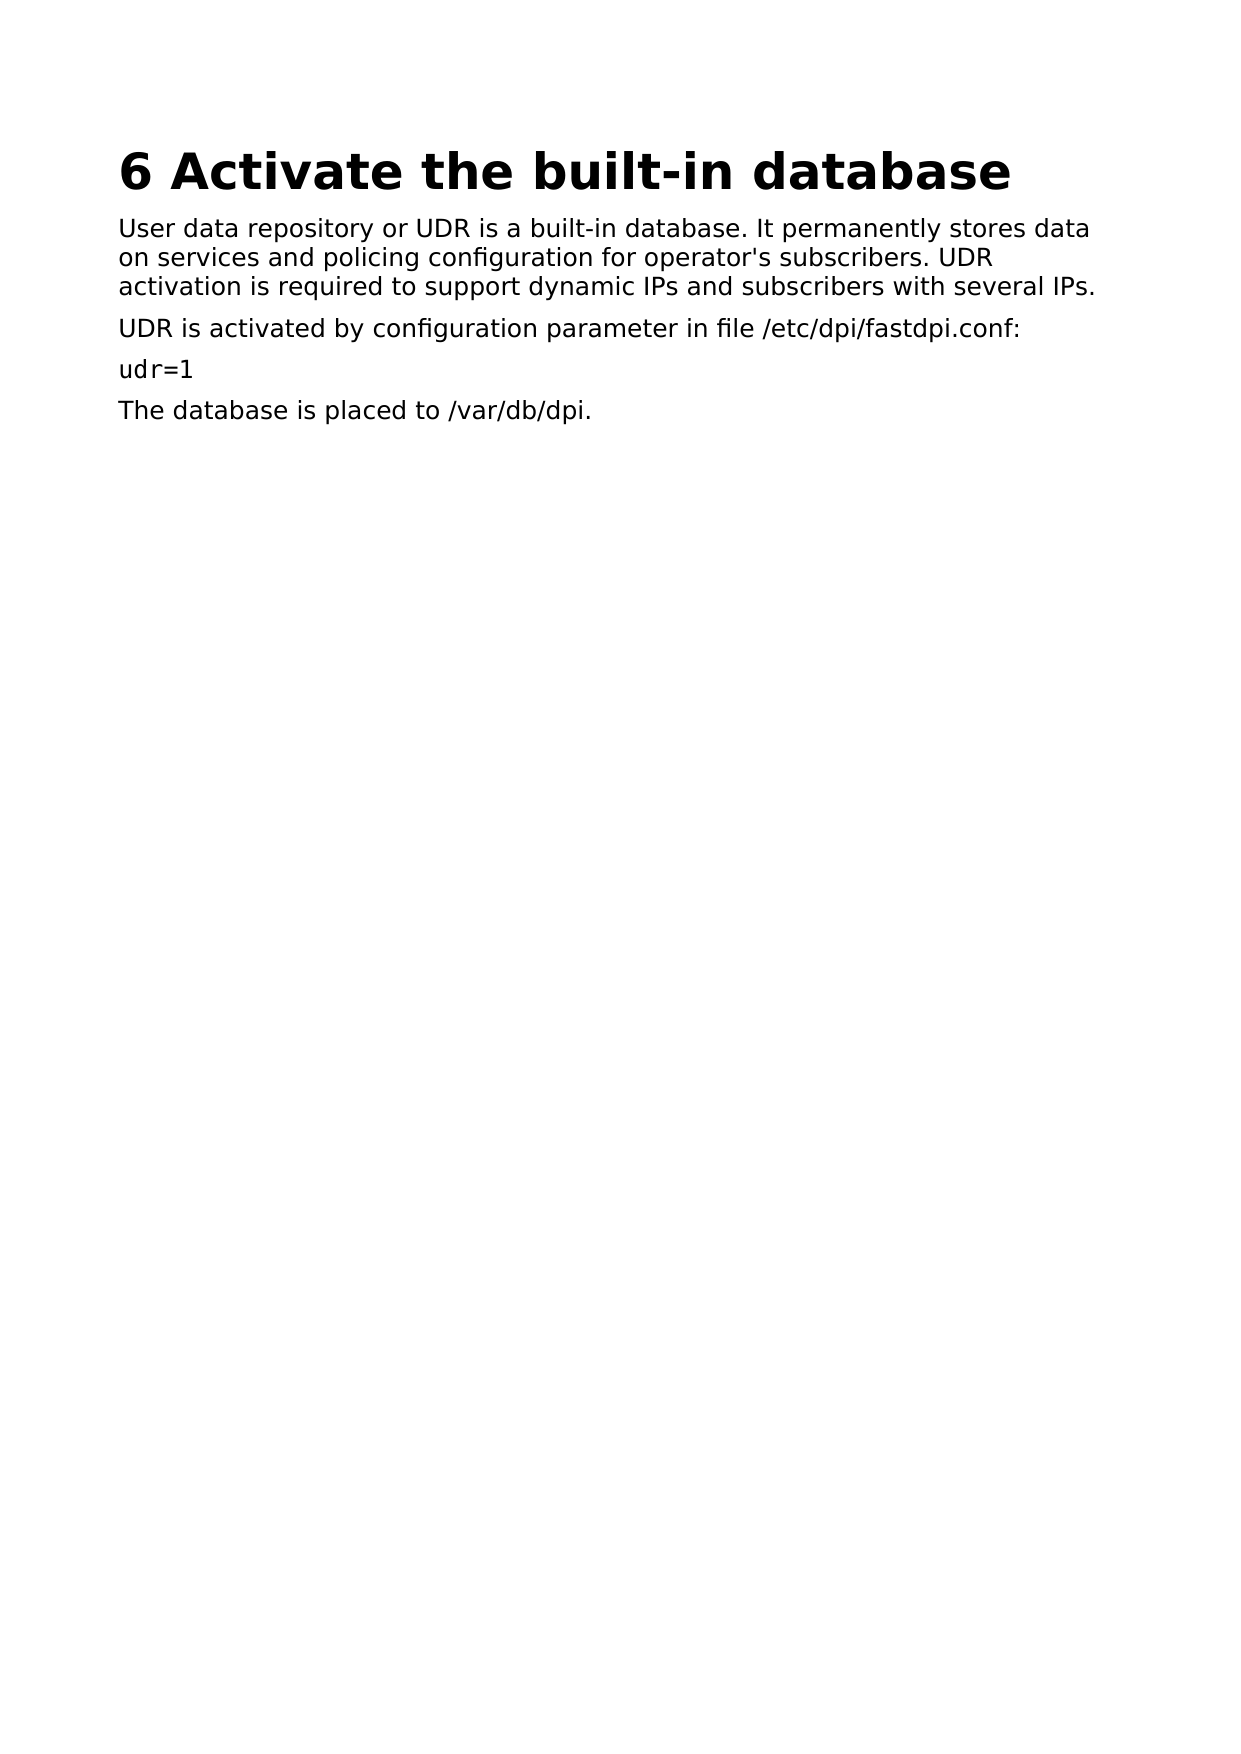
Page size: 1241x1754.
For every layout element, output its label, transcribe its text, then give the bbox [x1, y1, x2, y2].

text User data repository or UDR is a built-in database. It permanently stores data on services and policing configuration for operator's subscribers. UDR activation is required to support dynamic IPs and subscribers with several IPs. [118, 214, 1122, 301]
text UDR is activated by configuration parameter in file /etc/dpi/fastdpi.conf: [118, 314, 1122, 343]
text udr=1 [118, 356, 1122, 385]
text The database is placed to /var/db/dpi. [118, 396, 1122, 426]
subtitle 6 Activate the built-in database [118, 143, 1122, 201]
